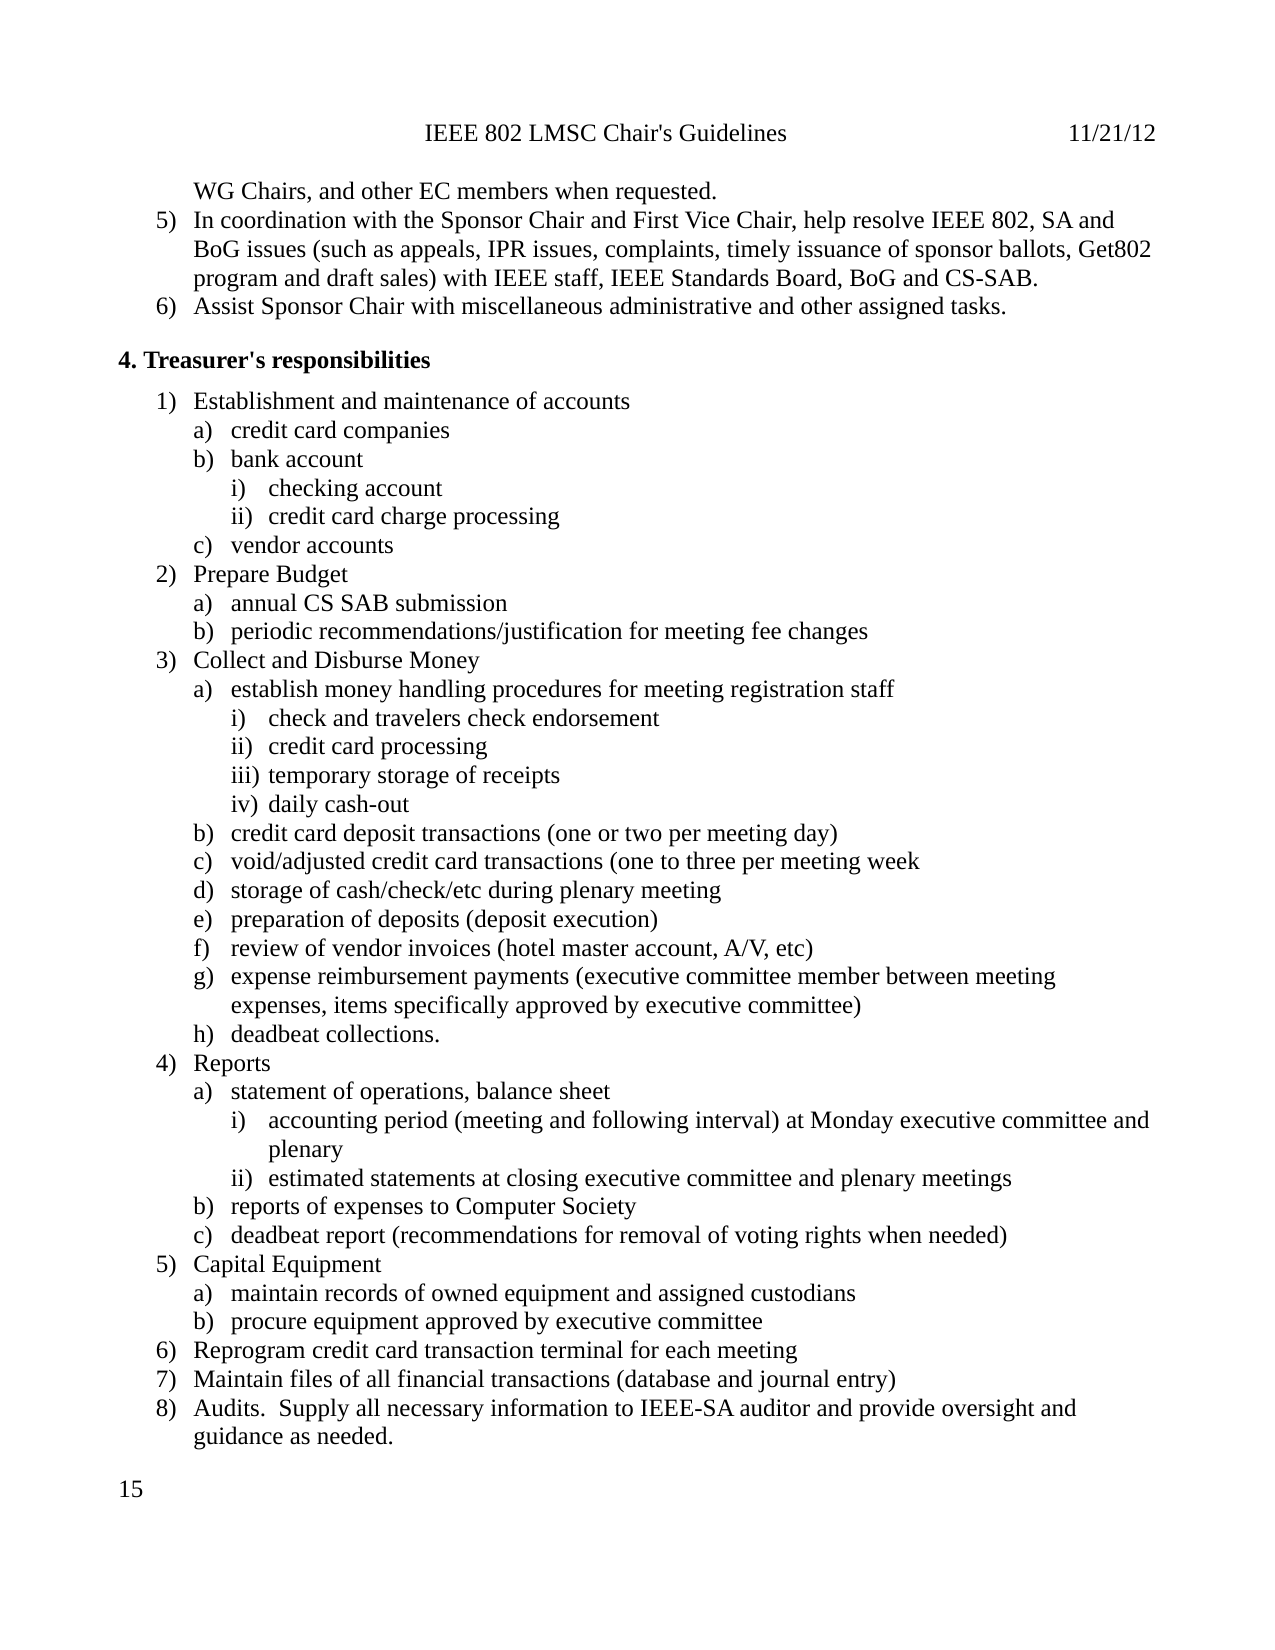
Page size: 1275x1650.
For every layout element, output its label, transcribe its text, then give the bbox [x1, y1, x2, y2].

list deadbeat report (recommendations for removal of voting rights when needed) [193, 1220, 1157, 1249]
list statement of operations, balance sheet [193, 1076, 1157, 1105]
list preparation of deposits (deposit execution) [193, 904, 1157, 933]
list In coordination with the Sponsor Chair and First Vice Chair, help resolve IEEE 802, SA and BoG issues (such as appeals, IPR issues, complaints, timely issuance of sponsor ballots, Get802 program and draft sales) with IEEE staff, IEEE Standards Board, BoG and CS-SAB. [156, 205, 1157, 291]
list periodic recommendations/justification for meeting fee changes [193, 616, 1157, 645]
list establish money handling procedures for meeting registration staff [193, 674, 1157, 703]
list Assist Sponsor Chair with miscellaneous administrative and other assigned tasks. [156, 291, 1157, 320]
list checking account [231, 473, 1157, 501]
list Collect and Disburse Money [156, 645, 1157, 674]
list Maintain files of all financial transactions (database and journal entry) [156, 1364, 1157, 1393]
list temporary storage of receipts [231, 760, 1157, 789]
list accounting period (meeting and following interval) at Monday executive committee and plenary [231, 1105, 1157, 1163]
list Capital Equipment [156, 1249, 1157, 1278]
list credit card deposit transactions (one or two per meeting day) [193, 818, 1157, 846]
list Audits. Supply all necessary information to IEEE-SA auditor and provide oversight and guidance as needed. [156, 1393, 1157, 1450]
list annual CS SAB submission [193, 588, 1157, 616]
list Establishment and maintenance of accounts [156, 386, 1157, 415]
list reports of expenses to Computer Society [193, 1191, 1157, 1220]
list credit card companies [193, 415, 1157, 444]
list vendor accounts [193, 530, 1157, 559]
subtitle Treasurer's responsibilities [118, 345, 1157, 374]
list WG Chairs, and other EC members when requested. [156, 176, 1157, 205]
list review of vendor invoices (hotel master account, A/V, etc) [193, 933, 1157, 961]
list check and travelers check endorsement [231, 703, 1157, 731]
list void/adjusted credit card transactions (one to three per meeting week [193, 846, 1157, 875]
list Reprogram credit card transaction terminal for each meeting [156, 1335, 1157, 1364]
list deadbeat collections. [193, 1019, 1157, 1048]
list expense reimbursement payments (executive committee member between meeting expenses, items specifically approved by executive committee) [193, 961, 1157, 1019]
list maintain records of owned equipment and assigned custodians [193, 1278, 1157, 1306]
list Prepare Budget [156, 559, 1157, 588]
list credit card processing [231, 731, 1157, 760]
list storage of cash/check/etc during plenary meeting [193, 875, 1157, 904]
list Reports [156, 1048, 1157, 1076]
list bank account [193, 444, 1157, 473]
list daily cash-out [231, 789, 1157, 818]
list procure equipment approved by executive committee [193, 1306, 1157, 1335]
